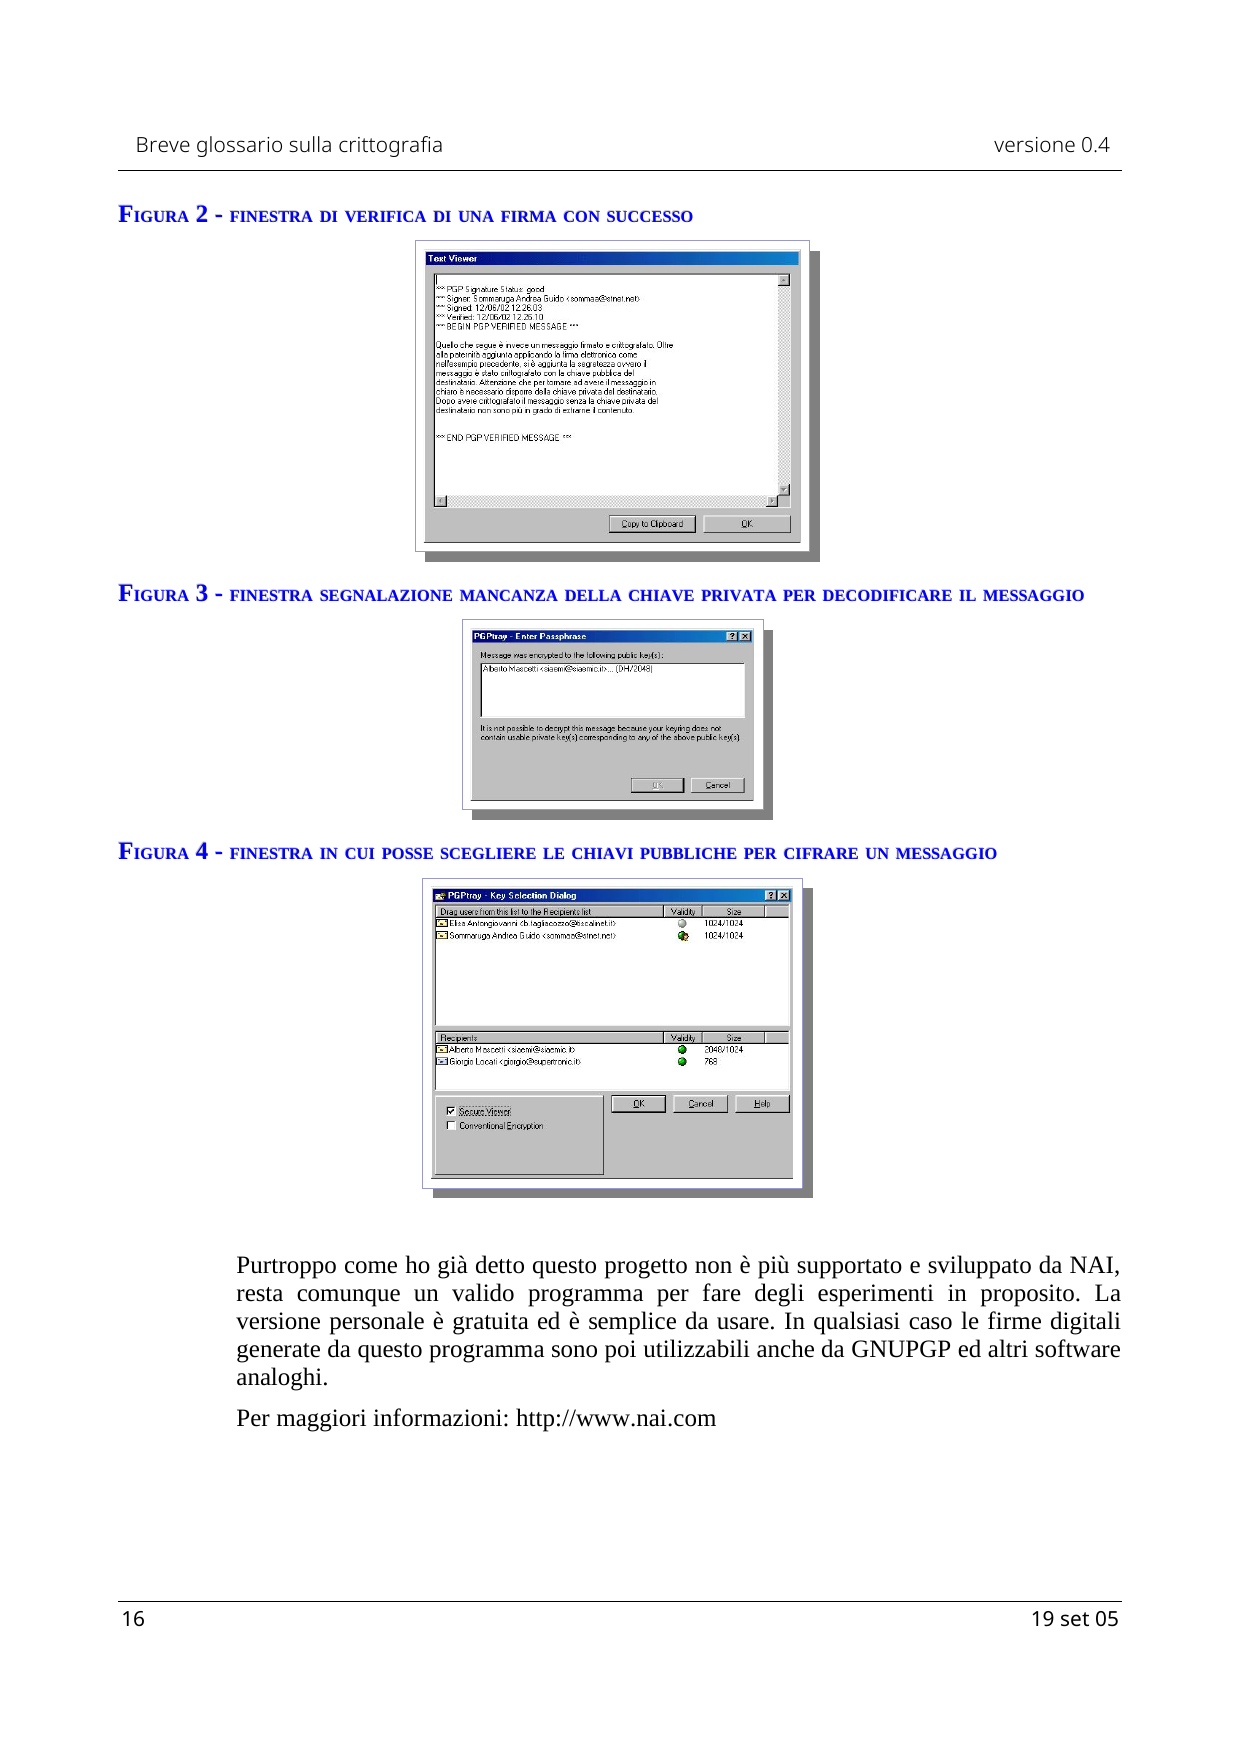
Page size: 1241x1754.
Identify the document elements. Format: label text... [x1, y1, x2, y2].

text Per maggiori informazioni: http://www.nai.com [236, 1403, 1122, 1432]
picture [431, 886, 793, 1179]
text Figura 2 - finestra di verifica di una firma con successo [118, 200, 1122, 228]
text Figura 4 - finestra in cui posse scegliere le chiavi pubbliche per cifrare un messaggio [118, 837, 1122, 865]
picture [423, 249, 801, 543]
picture [470, 628, 754, 801]
text Figura 3 - finestra segnalazione mancanza della chiave privata per decodificare il messaggio [118, 579, 1122, 607]
text Purtroppo come ho già detto questo progetto non è più supportato e sviluppato da NAI, resta comunque un valido programma per fare degli esperimenti in proposito. La versione personale è gratuita ed è semplice da usare. In qualsiasi caso le firme digitali generate da questo programma sono poi utilizzabili anche da GNUPGP ed altri software analoghi. [236, 1251, 1122, 1391]
